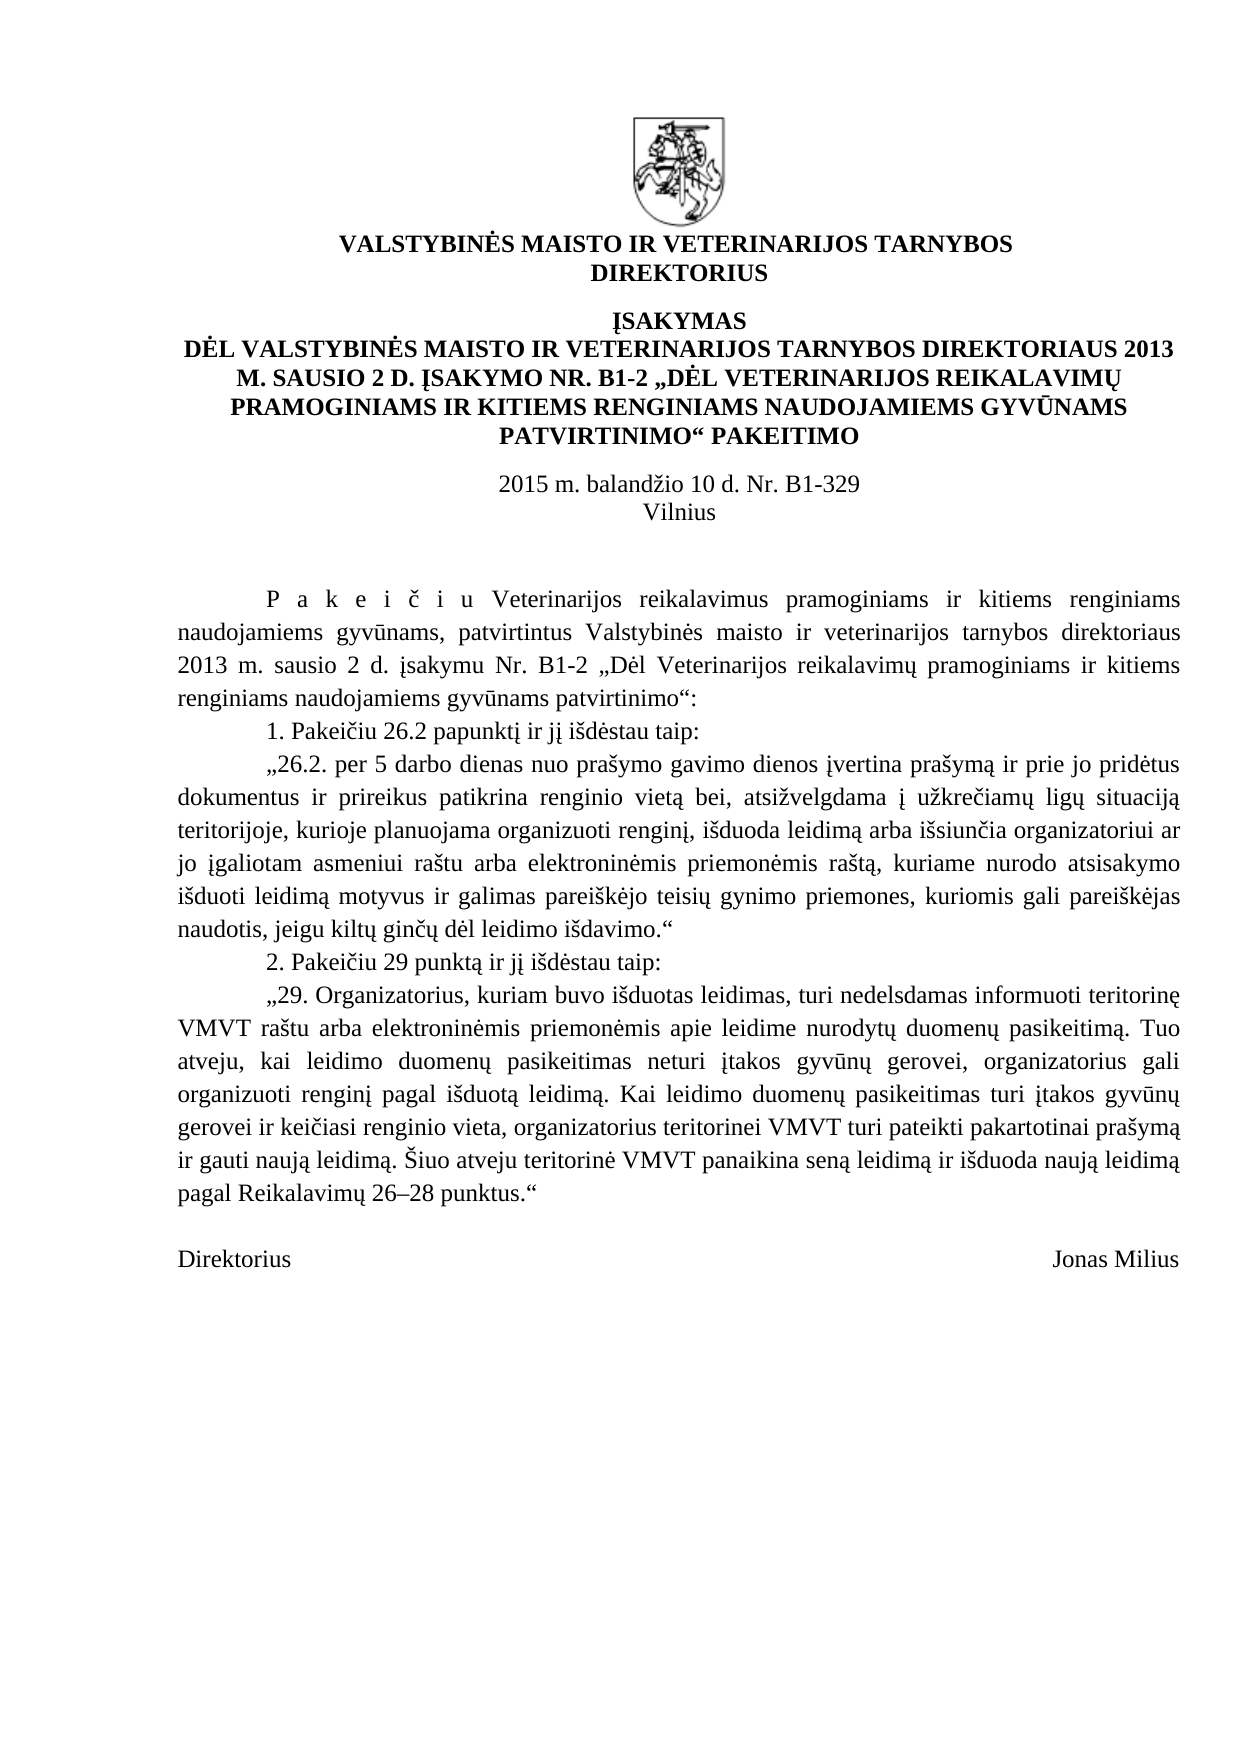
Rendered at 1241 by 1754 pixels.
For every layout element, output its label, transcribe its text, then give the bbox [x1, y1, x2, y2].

text Direktorius Jonas Milius [177, 1244, 1181, 1273]
text DIREKTORIUS [177, 258, 1181, 287]
text DĖL VALSTYBINĖS MAISTO IR VETERINARIJOS TARNYBOS DIREKTORIAUS 2013 M. SAUSIO 2 D. ĮSAKYMO NR. B1-2 „DĖL VETERINARIJOS REIKALAVIMŲ PRAMOGINIAMS IR KITIEMS RENGINIAMS NAUDOJAMIEMS GYVŪNAMS PATVIRTINIMO“ PAKEITIMO [177, 334, 1181, 449]
text Vilnius [177, 497, 1181, 526]
text „26.2. per 5 darbo dienas nuo prašymo gavimo dienos įvertina prašymą ir prie jo pridėtus dokumentus ir prireikus patikrina renginio vietą bei, atsižvelgdama į užkrečiamų ligų situaciją teritorijoje, kurioje planuojama organizuoti renginį, išduoda leidimą arba išsiunčia organizatoriui ar jo įgaliotam asmeniui raštu arba elektroninėmis priemonėmis raštą, kuriame nurodo atsisakymo išduoti leidimą motyvus ir galimas pareiškėjo teisių gynimo priemones, kuriomis gali pareiškėjas naudotis, jeigu kiltų ginčų dėl leidimo išdavimo.“ [177, 749, 1181, 943]
text VALSTYBINĖS MAISTO IR VETERINARIJOS TARNYBOS [177, 229, 1181, 258]
text ĮSAKYMAS [177, 306, 1181, 334]
text P a k e i č i u Veterinarijos reikalavimus pramoginiams ir kitiems renginiams naudojamiems gyvūnams, patvirtintus Valstybinės maisto ir veterinarijos tarnybos direktoriaus 2013 m. sausio 2 d. įsakymu Nr. B1-2 „Dėl Veterinarijos reikalavimų pramoginiams ir kitiems renginiams naudojamiems gyvūnams patvirtinimo“: [177, 584, 1181, 711]
text 1. Pakeičiu 26.2 papunktį ir jį išdėstau taip: [177, 716, 1181, 744]
text 2. Pakeičiu 29 punktą ir jį išdėstau taip: [177, 947, 1181, 976]
text 2015 m. balandžio 10 d. Nr. B1-329 [177, 469, 1181, 497]
text „29. Organizatorius, kuriam buvo išduotas leidimas, turi nedelsdamas informuoti teritorinę VMVT raštu arba elektroninėmis priemonėmis apie leidime nurodytų duomenų pasikeitimą. Tuo atveju, kai leidimo duomenų pasikeitimas neturi įtakos gyvūnų gerovei, organizatorius gali organizuoti renginį pagal išduotą leidimą. Kai leidimo duomenų pasikeitimas turi įtakos gyvūnų gerovei ir keičiasi renginio vieta, organizatorius teritorinei VMVT turi pateikti pakartotinai prašymą ir gauti naują leidimą. Šiuo atveju teritorinė VMVT panaikina seną leidimą ir išduoda naują leidimą pagal Reikalavimų 26–28 punktus.“ [177, 980, 1181, 1207]
